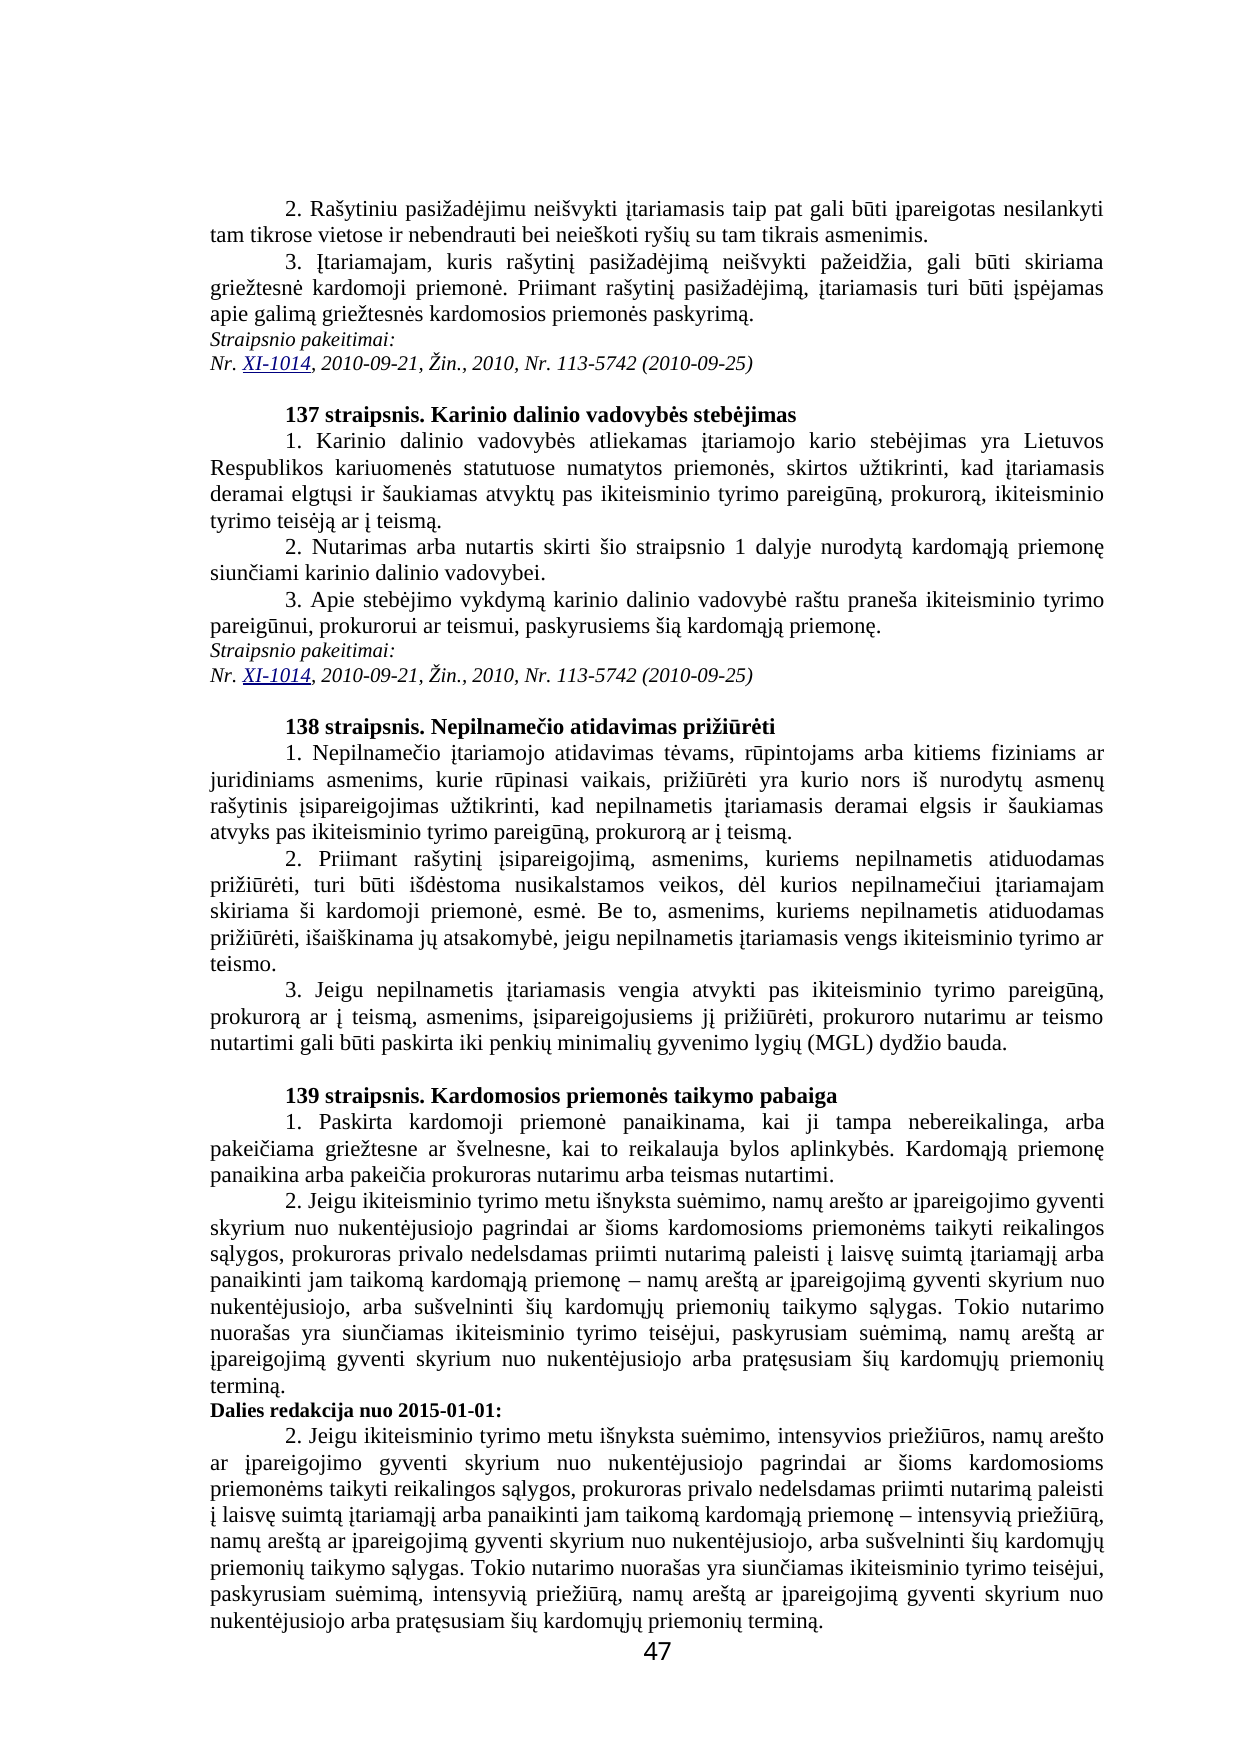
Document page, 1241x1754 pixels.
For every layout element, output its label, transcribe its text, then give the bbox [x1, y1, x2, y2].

text 1. Karinio dalinio vadovybės atliekamas įtariamojo kario stebėjimas yra Lietuvos Respublikos kariuomenės statutuose numatytos priemonės, skirtos užtikrinti, kad įtariamasis deramai elgtųsi ir šaukiamas atvyktų pas ikiteisminio tyrimo pareigūną, prokurorą, ikiteisminio tyrimo teisėją ar į teismą. [210, 428, 1106, 533]
text Nr. XI-1014, 2010-09-21, Žin., 2010, Nr. 113-5742 (2010-09-25) [210, 351, 1106, 375]
text 139 straipsnis. Kardomosios priemonės taikymo pabaiga [210, 1082, 1106, 1108]
text 2. Nutarimas arba nutartis skirti šio straipsnio 1 dalyje nurodytą kardomąją priemonę siunčiami karinio dalinio vadovybei. [210, 533, 1106, 586]
text 2. Priimant rašytinį įsipareigojimą, asmenims, kuriems nepilnametis atiduodamas prižiūrėti, turi būti išdėstoma nusikalstamos veikos, dėl kurios nepilnamečiui įtariamajam skiriama ši kardomoji priemonė, esmė. Be to, asmenims, kuriems nepilnametis atiduodamas prižiūrėti, išaiškinama jų atsakomybė, jeigu nepilnametis įtariamasis vengs ikiteisminio tyrimo ar teismo. [210, 845, 1106, 976]
text 2. Jeigu ikiteisminio tyrimo metu išnyksta suėmimo, namų arešto ar įpareigojimo gyventi skyrium nuo nukentėjusiojo pagrindai ar šioms kardomosioms priemonėms taikyti reikalingos sąlygos, prokuroras privalo nedelsdamas priimti nutarimą paleisti į laisvę suimtą įtariamąjį arba panaikinti jam taikomą kardomąją priemonę – namų areštą ar įpareigojimą gyventi skyrium nuo nukentėjusiojo, arba sušvelninti šių kardomųjų priemonių taikymo sąlygas. Tokio nutarimo nuorašas yra siunčiamas ikiteisminio tyrimo teisėjui, paskyrusiam suėmimą, namų areštą ar įpareigojimą gyventi skyrium nuo nukentėjusiojo arba pratęsusiam šių kardomųjų priemonių terminą. [210, 1187, 1106, 1398]
text 3. Jeigu nepilnametis įtariamasis vengia atvykti pas ikiteisminio tyrimo pareigūną, prokurorą ar į teismą, asmenims, įsipareigojusiems jį prižiūrėti, prokuroro nutarimu ar teismo nutartimi gali būti paskirta iki penkių minimalių gyvenimo lygių (MGL) dydžio bauda. [210, 976, 1106, 1056]
text Straipsnio pakeitimai: [210, 638, 1106, 662]
text 137 straipsnis. Karinio dalinio vadovybės stebėjimas [210, 401, 1106, 428]
text Straipsnio pakeitimai: [210, 327, 1106, 351]
text 1. Paskirta kardomoji priemonė panaikinama, kai ji tampa nebereikalinga, arba pakeičiama griežtesne ar švelnesne, kai to reikalauja bylos aplinkybės. Kardomąją priemonę panaikina arba pakeičia prokuroras nutarimu arba teismas nutartimi. [210, 1108, 1106, 1187]
text 2. Jeigu ikiteisminio tyrimo metu išnyksta suėmimo, intensyvios priežiūros, namų arešto ar įpareigojimo gyventi skyrium nuo nukentėjusiojo pagrindai ar šioms kardomosioms priemonėms taikyti reikalingos sąlygos, prokuroras privalo nedelsdamas priimti nutarimą paleisti į laisvę suimtą įtariamąjį arba panaikinti jam taikomą kardomąją priemonę – intensyvią priežiūrą, namų areštą ar įpareigojimą gyventi skyrium nuo nukentėjusiojo, arba sušvelninti šių kardomųjų priemonių taikymo sąlygas. Tokio nutarimo nuorašas yra siunčiamas ikiteisminio tyrimo teisėjui, paskyrusiam suėmimą, intensyvią priežiūrą, namų areštą ar įpareigojimą gyventi skyrium nuo nukentėjusiojo arba pratęsusiam šių kardomųjų priemonių terminą. [210, 1422, 1106, 1633]
text Nr. XI-1014, 2010-09-21, Žin., 2010, Nr. 113-5742 (2010-09-25) [210, 662, 1106, 687]
text 2. Rašytiniu pasižadėjimu neišvykti įtariamasis taip pat gali būti įpareigotas nesilankyti tam tikrose vietose ir nebendrauti bei neieškoti ryšių su tam tikrais asmenimis. [210, 195, 1106, 248]
text 3. Apie stebėjimo vykdymą karinio dalinio vadovybė raštu praneša ikiteisminio tyrimo pareigūnui, prokurorui ar teismui, paskyrusiems šią kardomąją priemonę. [210, 586, 1106, 638]
text Dalies redakcija nuo 2015-01-01: [210, 1398, 1106, 1422]
text 3. Įtariamajam, kuris rašytinį pasižadėjimą neišvykti pažeidžia, gali būti skiriama griežtesnė kardomoji priemonė. Priimant rašytinį pasižadėjimą, įtariamasis turi būti įspėjamas apie galimą griežtesnės kardomosios priemonės paskyrimą. [210, 248, 1106, 327]
text 1. Nepilnamečio įtariamojo atidavimas tėvams, rūpintojams arba kitiems fiziniams ar juridiniams asmenims, kurie rūpinasi vaikais, prižiūrėti yra kurio nors iš nurodytų asmenų rašytinis įsipareigojimas užtikrinti, kad nepilnametis įtariamasis deramai elgsis ir šaukiamas atvyks pas ikiteisminio tyrimo pareigūną, prokurorą ar į teismą. [210, 739, 1106, 845]
text 138 straipsnis. Nepilnamečio atidavimas prižiūrėti [210, 713, 1106, 739]
